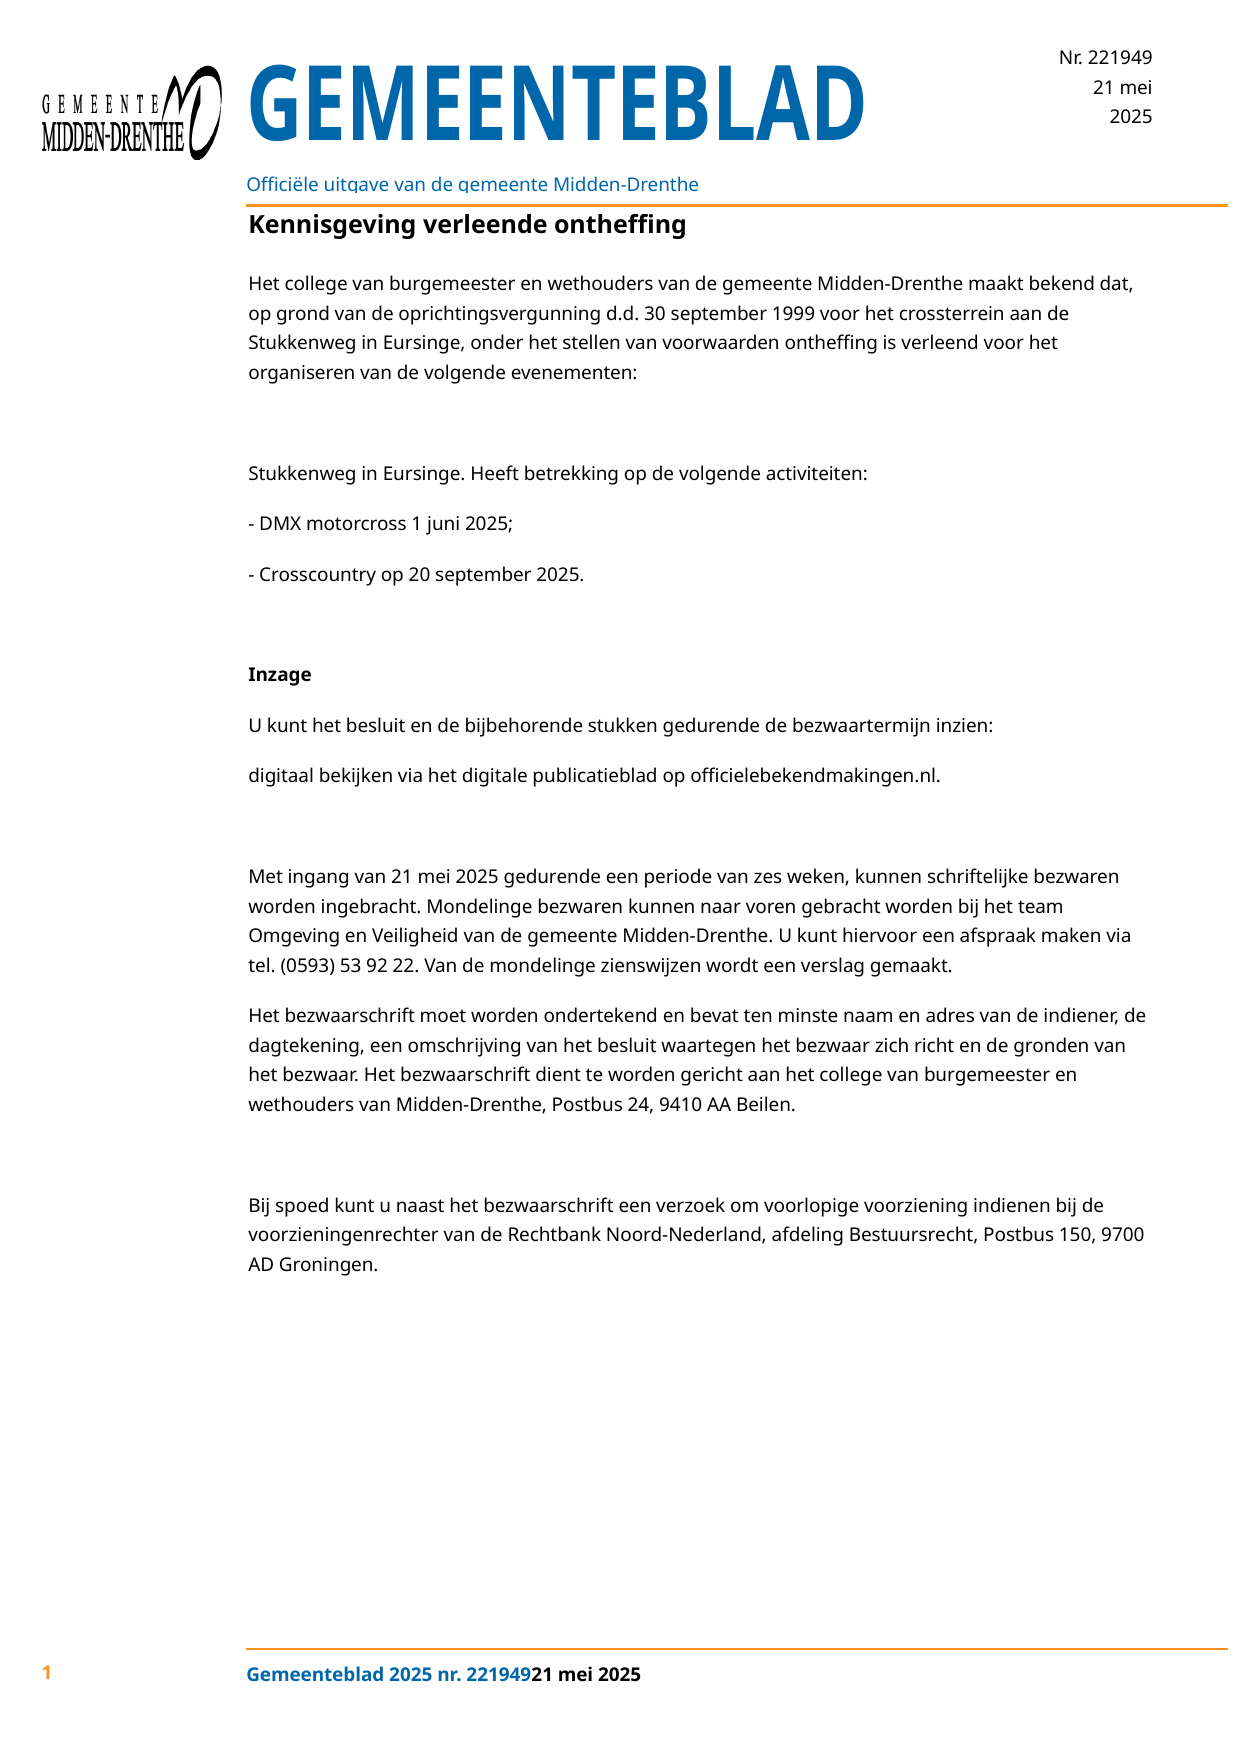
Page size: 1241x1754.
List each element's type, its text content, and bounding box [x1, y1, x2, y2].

text - Crosscountry op 20 september 2025. [248, 561, 1152, 586]
text Met ingang van 21 mei 2025 gedurende een periode van zes weken, kunnen schriftelijke bezwaren worden ingebracht. Mondelinge bezwaren kunnen naar voren gebracht worden bij het team Omgeving en Veiligheid van de gemeente Midden-Drenthe. U kunt hiervoor een afspraak maken via tel. (0593) 53 92 22. Van de mondelinge zienswijzen wordt een verslag gemaakt. [248, 863, 1152, 978]
text Bij spoed kunt u naast het bezwaarschrift een verzoek om voorlopige voorziening indienen bij de voorzieningenrechter van de Rechtbank Noord-Nederland, afdeling Bestuursrecht, Postbus 150, 9700 AD Groningen. [248, 1192, 1152, 1277]
text - DMX motorcross 1 juni 2025; [248, 510, 1152, 536]
text Het bezwaarschrift moet worden ondertekend en bevat ten minste naam en adres van de indiener, de dagtekening, een omschrijving van het besluit waartegen het bezwaar zich richt en de gronden van het bezwaar. Het bezwaarschrift dient te worden gericht aan het college van burgemeester en wethouders van Midden-Drenthe, Postbus 24, 9410 AA Beilen. [248, 1002, 1152, 1117]
text Kennisgeving verleende ontheffing [248, 207, 1152, 241]
text Stukkenweg in Eursinge. Heeft betrekking op de volgende activiteiten: [248, 460, 1152, 486]
text Het college van burgemeester en wethouders van de gemeente Midden-Drenthe maakt bekend dat, op grond van de oprichtingsvergunning d.d. 30 september 1999 voor het crossterrein aan de Stukkenweg in Eursinge, onder het stellen van voorwaarden ontheffing is verleend voor het organiseren van de volgende evenementen: [248, 270, 1152, 385]
text Inzage [248, 662, 1152, 687]
text digitaal bekijken via het digitale publicatieblad op officielebekendmakingen.nl. [248, 762, 1152, 788]
text U kunt het besluit en de bijbehorende stukken gedurende de bezwaartermijn inzien: [248, 712, 1152, 738]
picture [41, 47, 231, 172]
